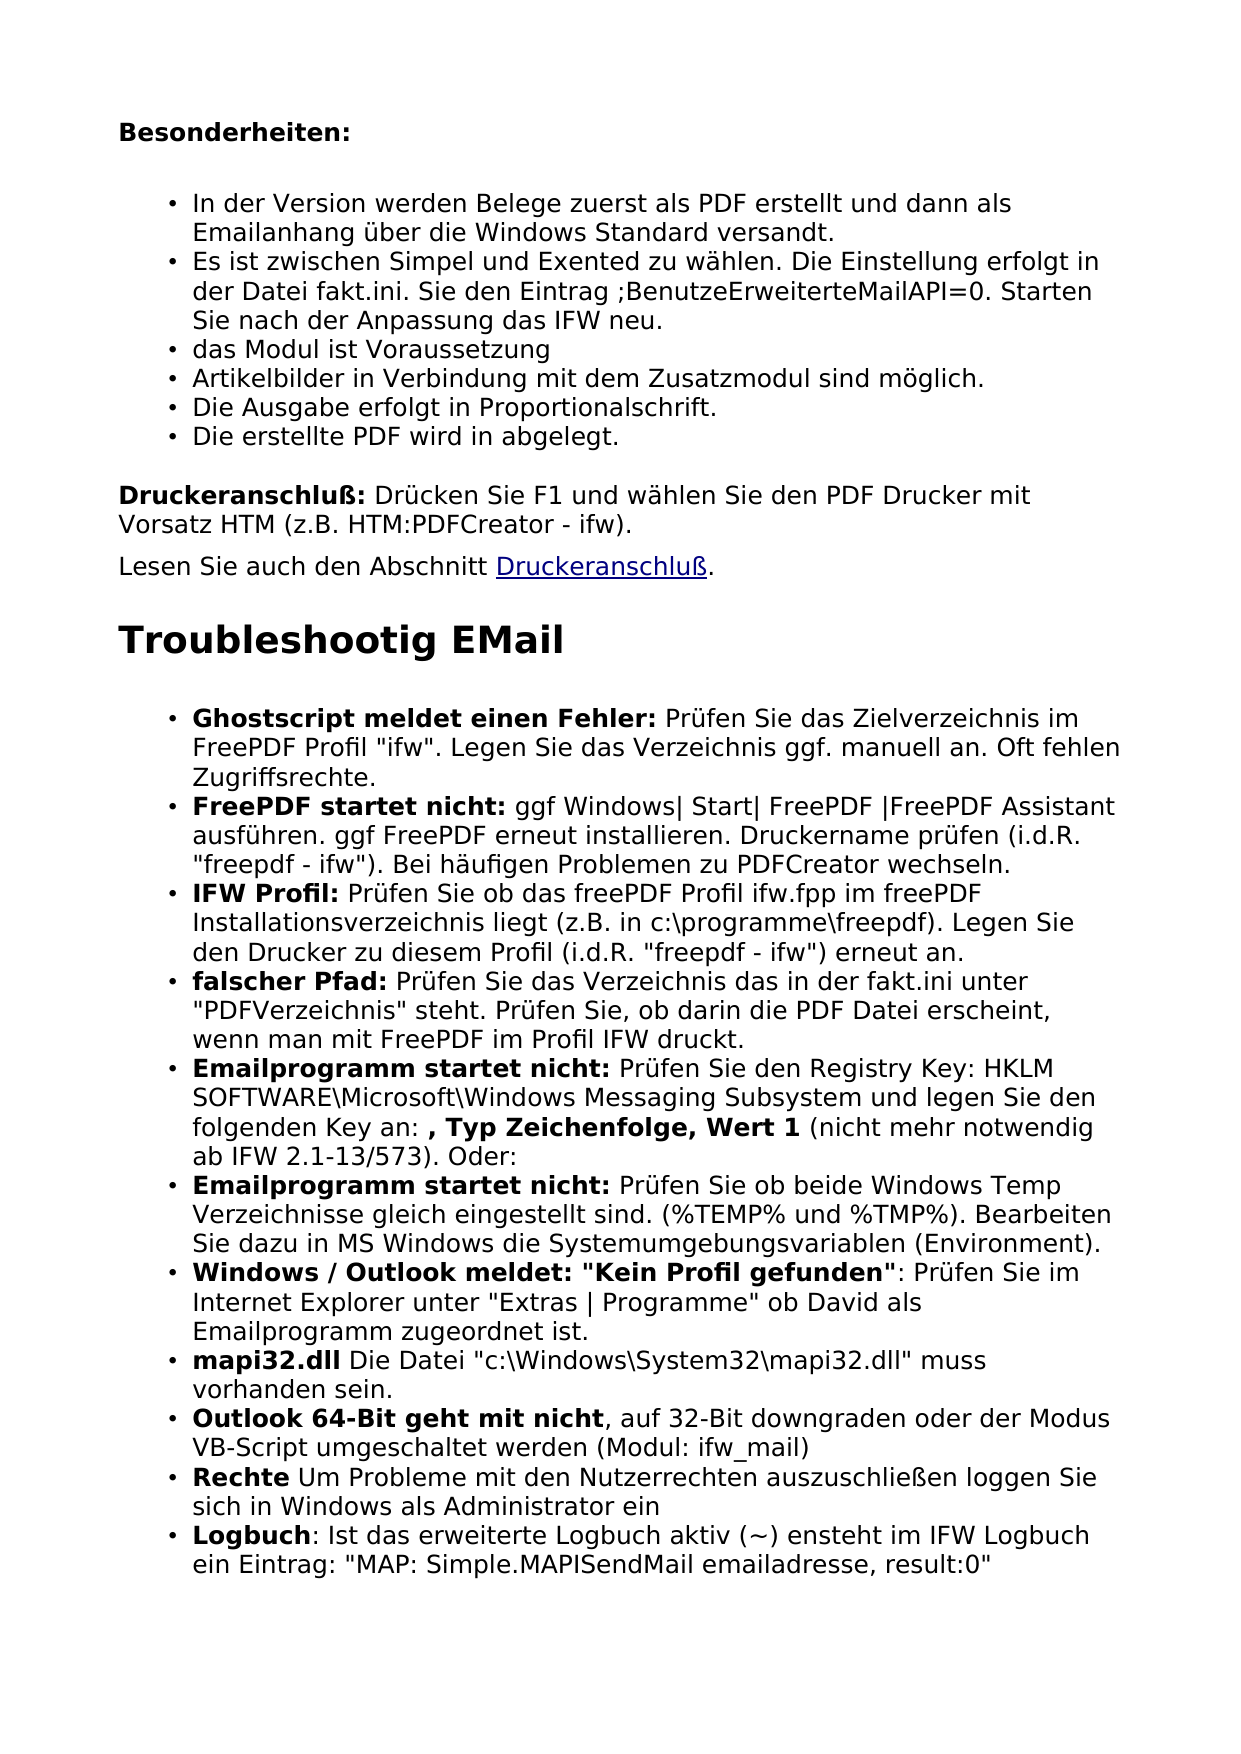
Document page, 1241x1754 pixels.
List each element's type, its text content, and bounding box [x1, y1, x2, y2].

list Outlook 64-Bit geht mit nicht, auf 32-Bit downgraden oder der Modus VB-Script umgeschaltet werden (Modul: ifw_mail) [177, 1404, 1122, 1463]
list mapi32.dll Die Datei "c:\Windows\System32\mapi32.dll" muss vorhanden sein. [177, 1346, 1122, 1404]
text Druckeranschluß: Drücken Sie F1 und wählen Sie den PDF Drucker mit Vorsatz HTM (z.B. HTM:PDFCreator - ifw). [118, 481, 1122, 539]
list Ghostscript meldet einen Fehler: Prüfen Sie das Zielverzeichnis im FreePDF Profil "ifw". Legen Sie das Verzeichnis ggf. manuell an. Oft fehlen Zugriffsrechte. [177, 704, 1122, 792]
list Emailprogramm startet nicht: Prüfen Sie ob beide Windows Temp Verzeichnisse gleich eingestellt sind. (%TEMP% und %TMP%). Bearbeiten Sie dazu in MS Windows die Systemumgebungsvariablen (Environment). [177, 1171, 1122, 1258]
list Emailprogramm startet nicht: Prüfen Sie den Registry Key: HKLM SOFTWARE\Microsoft\Windows Messaging Subsystem und legen Sie den folgenden Key an: , Typ Zeichenfolge, Wert 1 (nicht mehr notwendig ab IFW 2.1-13/573). Oder: [177, 1054, 1122, 1171]
list Rechte Um Probleme mit den Nutzerrechten auszuschließen loggen Sie sich in Windows als Administrator ein [177, 1463, 1122, 1521]
list Artikelbilder in Verbindung mit dem Zusatzmodul sind möglich. [177, 364, 1122, 393]
list IFW Profil: Prüfen Sie ob das freePDF Profil ifw.fpp im freePDF Installationsverzeichnis liegt (z.B. in c:\programme\freepdf). Legen Sie den Drucker zu diesem Profil (i.d.R. "freepdf - ifw") erneut an. [177, 879, 1122, 967]
list Die Ausgabe erfolgt in Proportionalschrift. [177, 393, 1122, 423]
subtitle Troubleshootig EMail [118, 619, 1122, 662]
list Die erstellte PDF wird in abgelegt. [177, 423, 1122, 452]
list Es ist zwischen Simpel und Exented zu wählen. Die Einstellung erfolgt in der Datei fakt.ini. Sie den Eintrag ;BenutzeErweiterteMailAPI=0. Starten Sie nach der Anpassung das IFW neu. [177, 248, 1122, 335]
list In der Version werden Belege zuerst als PDF erstellt und dann als Emailanhang über die Windows Standard versandt. [177, 189, 1122, 248]
list das Modul ist Voraussetzung [177, 335, 1122, 364]
list Logbuch: Ist das erweiterte Logbuch aktiv (~) ensteht im IFW Logbuch ein Eintrag: "MAP: Simple.MAPISendMail emailadresse, result:0" [177, 1521, 1122, 1579]
text Lesen Sie auch den Abschnitt Druckeranschluß. [118, 552, 1122, 581]
list FreePDF startet nicht: ggf Windows| Start| FreePDF |FreePDF Assistant ausführen. ggf FreePDF erneut installieren. Druckername prüfen (i.d.R. "freepdf - ifw"). Bei häufigen Problemen zu PDFCreator wechseln. [177, 792, 1122, 879]
list Windows / Outlook meldet: "Kein Profil gefunden": Prüfen Sie im Internet Explorer unter "Extras | Programme" ob David als Emailprogramm zugeordnet ist. [177, 1258, 1122, 1346]
list falscher Pfad: Prüfen Sie das Verzeichnis das in der fakt.ini unter "PDFVerzeichnis" steht. Prüfen Sie, ob darin die PDF Datei erscheint, wenn man mit FreePDF im Profil IFW druckt. [177, 967, 1122, 1054]
text Besonderheiten: [118, 118, 1122, 147]
